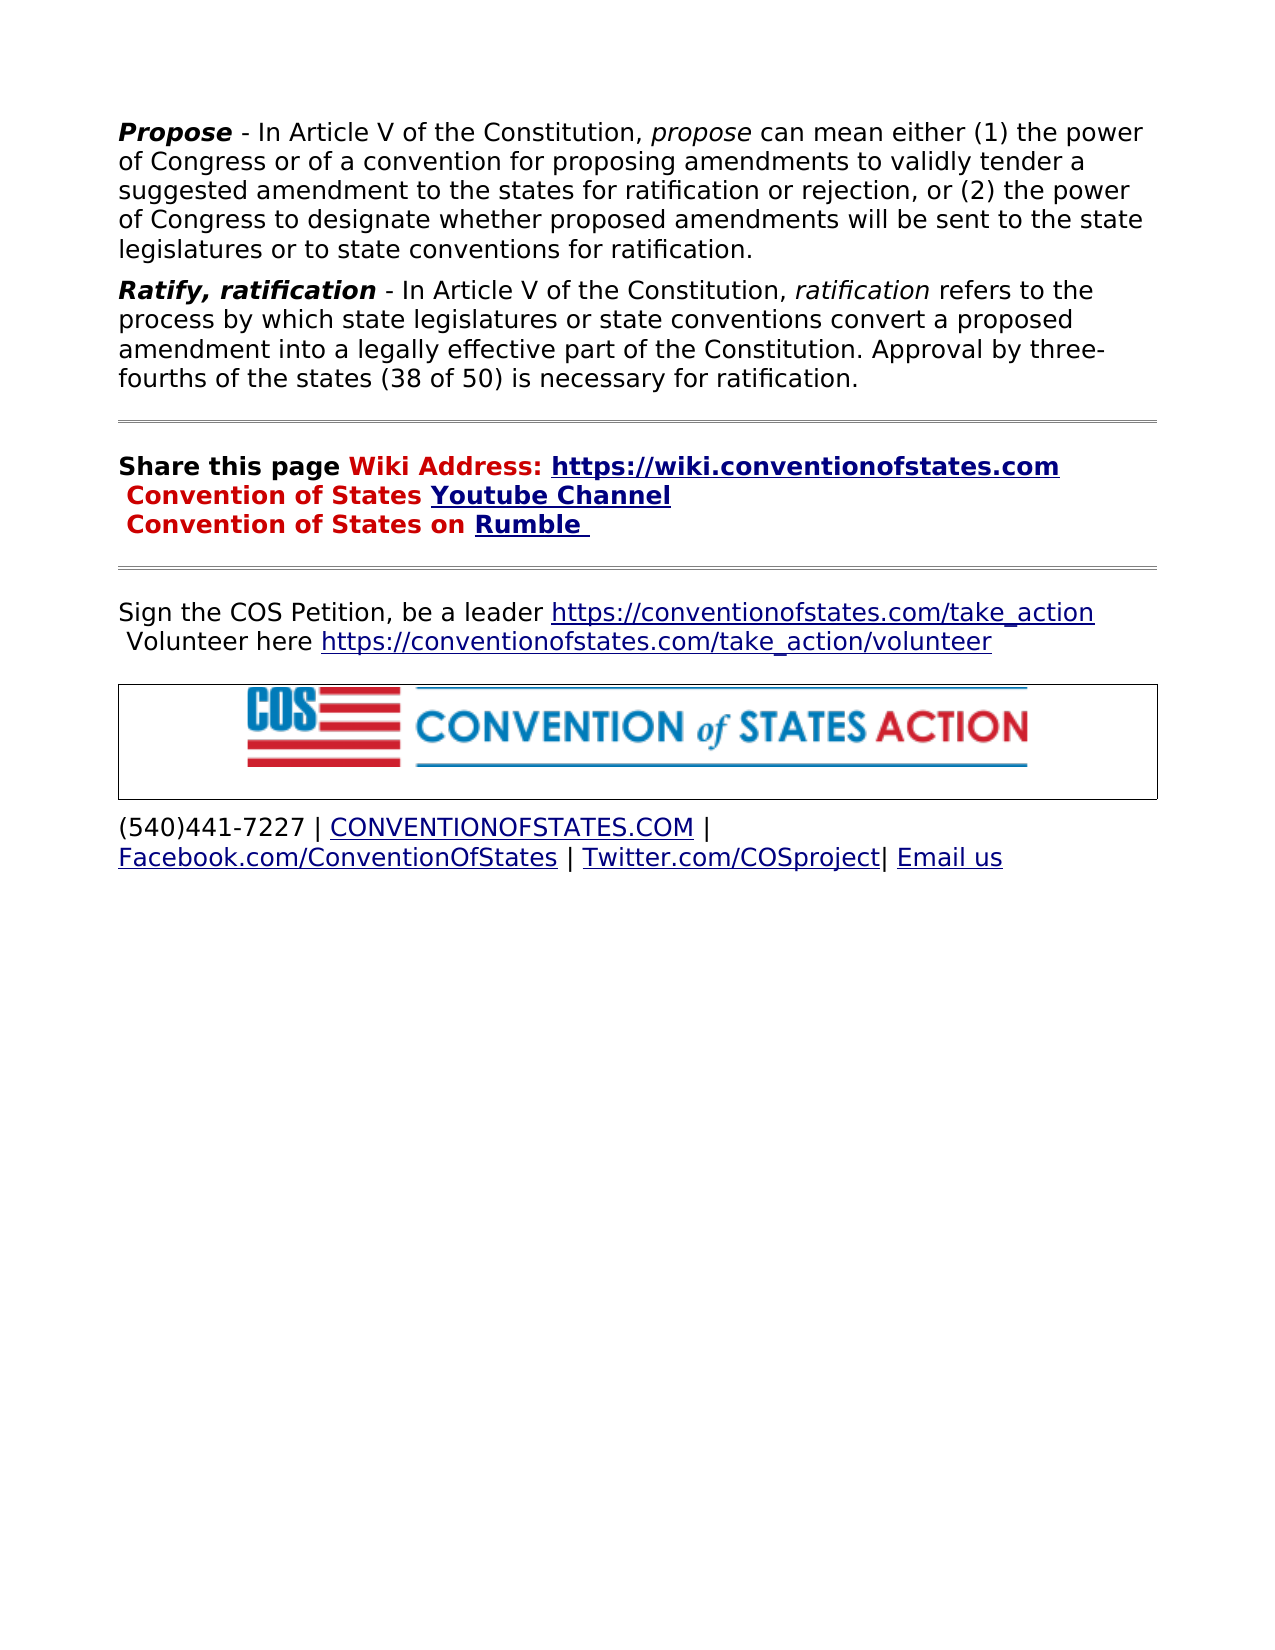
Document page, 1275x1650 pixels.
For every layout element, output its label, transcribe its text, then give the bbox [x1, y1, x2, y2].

text Ratify, ratification - In Article V of the Constitution, ratification refers to the process by which state legislatures or state conventions convert a proposed amendment into a legally effective part of the Constitution. Approval by three-fourths of the states (38 of 50) is necessary for ratification. [118, 276, 1157, 393]
text Sign the COS Petition, be a leader https://conventionofstates.com/take_action Volunteer here https://conventionofstates.com/take_action/volunteer [118, 598, 1157, 657]
text Share this page Wiki Address: https://wiki.conventionofstates.com Convention of States Youtube Channel Convention of States on Rumble [118, 452, 1157, 539]
text Propose - In Article V of the Constitution, propose can mean either (1) the power of Congress or of a convention for proposing amendments to validly tender a suggested amendment to the states for ratification or rejection, or (2) the power of Congress to designate whether proposed amendments will be sent to the state legislatures or to state conventions for ratification. [118, 118, 1157, 264]
table_header [119, 685, 1157, 799]
picture [247, 687, 1028, 767]
text (540)441-7227 | CONVENTIONOFSTATES.COM | Facebook.com/ConventionOfStates | Twitter.com/COSproject| Email us [118, 814, 1157, 872]
